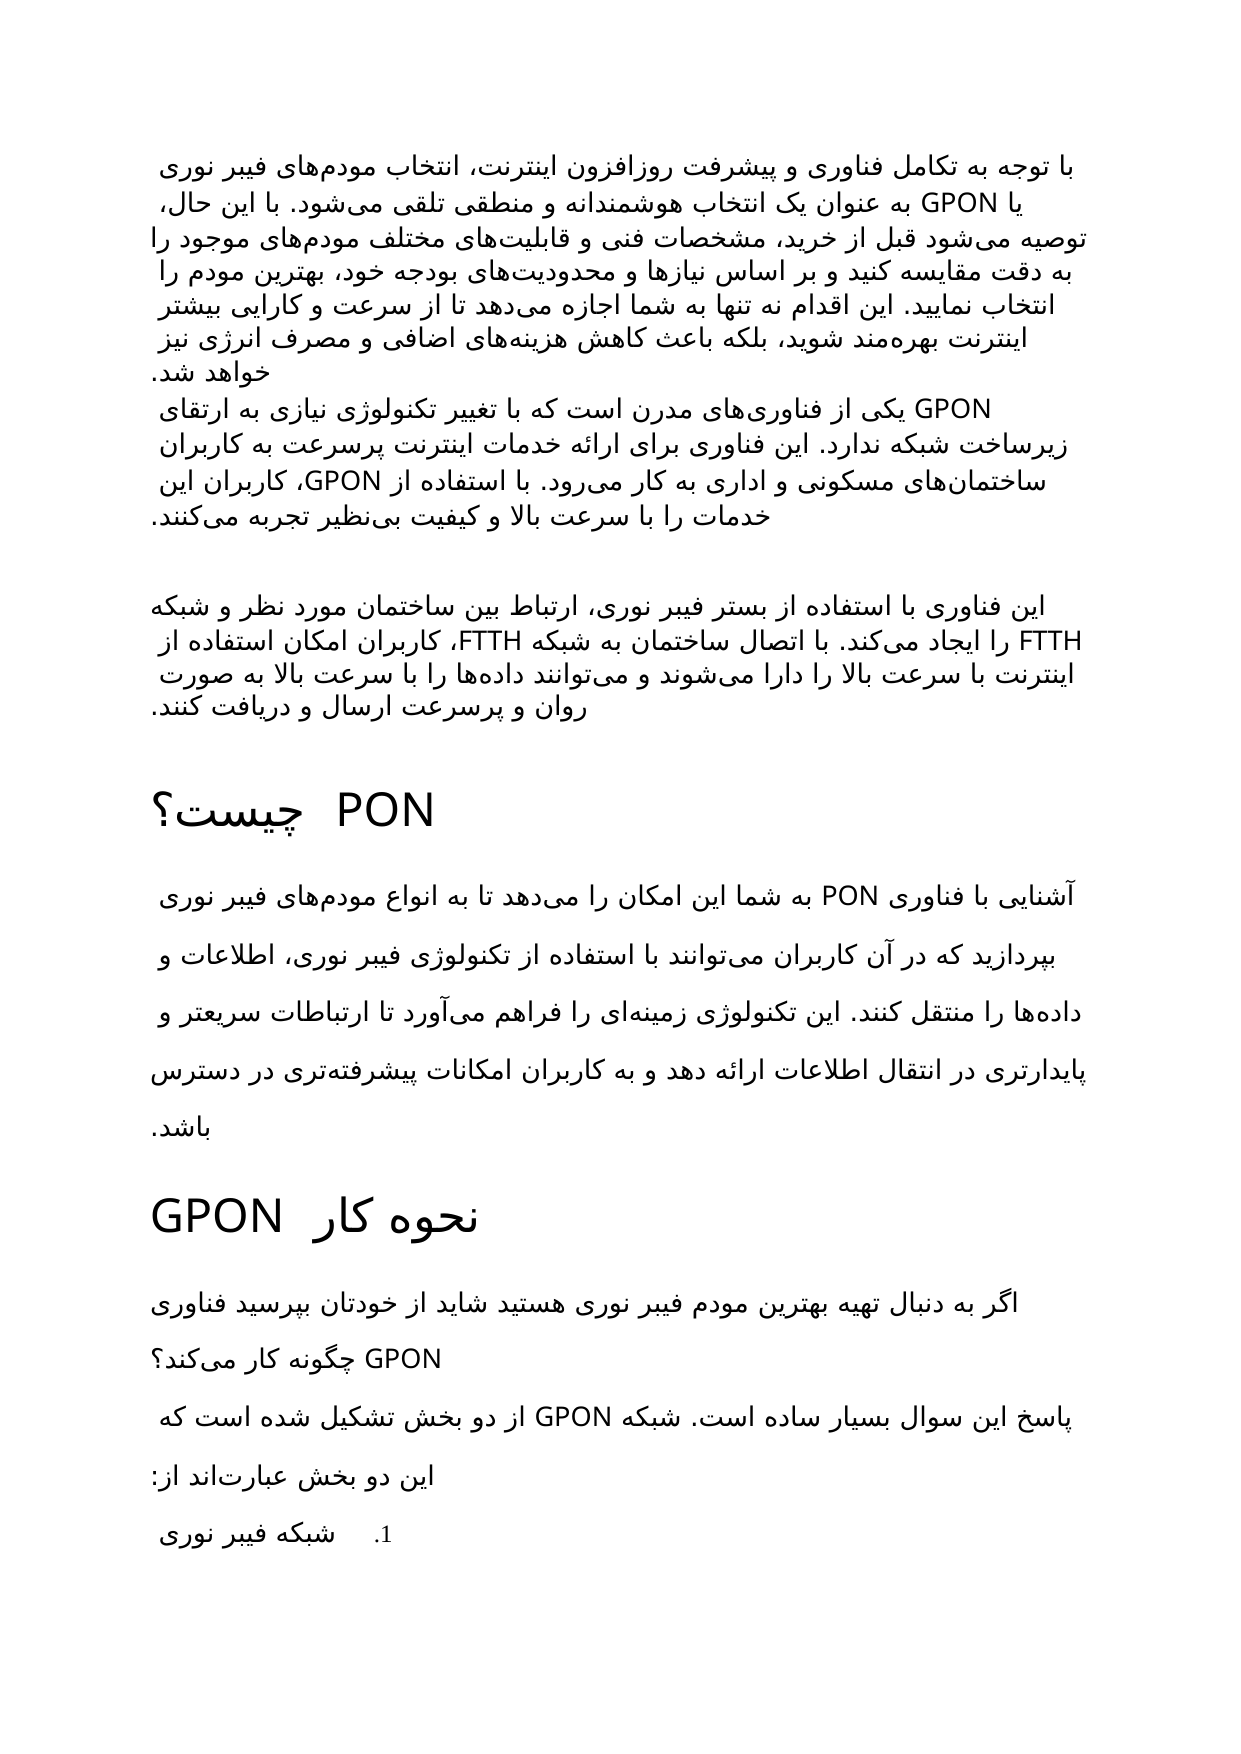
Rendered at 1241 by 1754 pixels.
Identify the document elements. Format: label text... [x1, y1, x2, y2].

subtitle نحوه کار GPON [150, 1182, 1090, 1246]
subtitle PON چیست؟ [150, 776, 1090, 840]
subtitle این فناوری با استفاده از بستر فیبر نوری، ارتباط بین ساختمان مورد نظر و شبکه FTTH را ایجاد می‌کند. با اتصال ساختمان به شبکه FTTH، کاربران امکان استفاده از اینترنت با سرعت بالا را دارا می‌شوند و می‌توانند داده‌ها را با سرعت بالا به صورت روان و پرسرعت ارسال و دریافت کنند. [150, 590, 1090, 721]
text با توجه به تکامل فناوری و پیشرفت روزافزون اینترنت، انتخاب مودم‌های فیبر نوری یا GPON به عنوان یک انتخاب هوشمندانه و منطقی تلقی می‌شود. با این حال، توصیه می‌شود قبل از خرید، مشخصات فنی و قابلیت‌های مختلف مودم‌های موجود را به دقت مقایسه کنید و بر اساس نیازها و محدودیت‌های بودجه خود، بهترین مودم را انتخاب نمایید. این اقدام نه تنها به شما اجازه می‌دهد تا از سرعت و کارایی بیشتر اینترنت بهره‌مند شوید، بلکه باعث کاهش هزینه‌های اضافی و مصرف انرژی نیز خواهد شد. GPON یکی از فناوری‌های مدرن است که با تغییر تکنولوژی نیازی به ارتقای زیرساخت شبکه ندارد. این فناوری برای ارائه خدمات اینترنت پرسرعت به کاربران ساختمان‌های مسکونی و اداری به کار می‌رود. با استفاده از GPON، کاربران این خدمات را با سرعت بالا و کیفیت بی‌نظیر تجربه می‌کنند. [150, 150, 1090, 532]
list شبکه فیبر نوری [150, 1492, 1053, 1549]
text آشنایی با فناوری PON به شما این امکان را می‌دهد تا به انواع مودم‌های فیبر نوری بپردازید که در آن کاربران می‌توانند با استفاده از تکنولوژی فیبر نوری، اطلاعات و داده‌ها را منتقل کنند. این تکنولوژی زمینه‌ای را فراهم می‌آورد تا ارتباطات سریعتر و پایدارتری در انتقال اطلاعات ارائه دهد و به کاربران امکانات پیشرفته‌تری در دسترس باشد. [150, 856, 1090, 1143]
text اگر به دنبال تهیه بهترین مودم فیبر نوری هستید شاید از خودتان بپرسید فناوری GPON چگونه کار می‌کند؟ پاسخ این سوال بسیار ساده است. شبکه GPON از دو بخش تشکیل شده است که این دو بخش عبارت‌اند از: [150, 1262, 1090, 1492]
